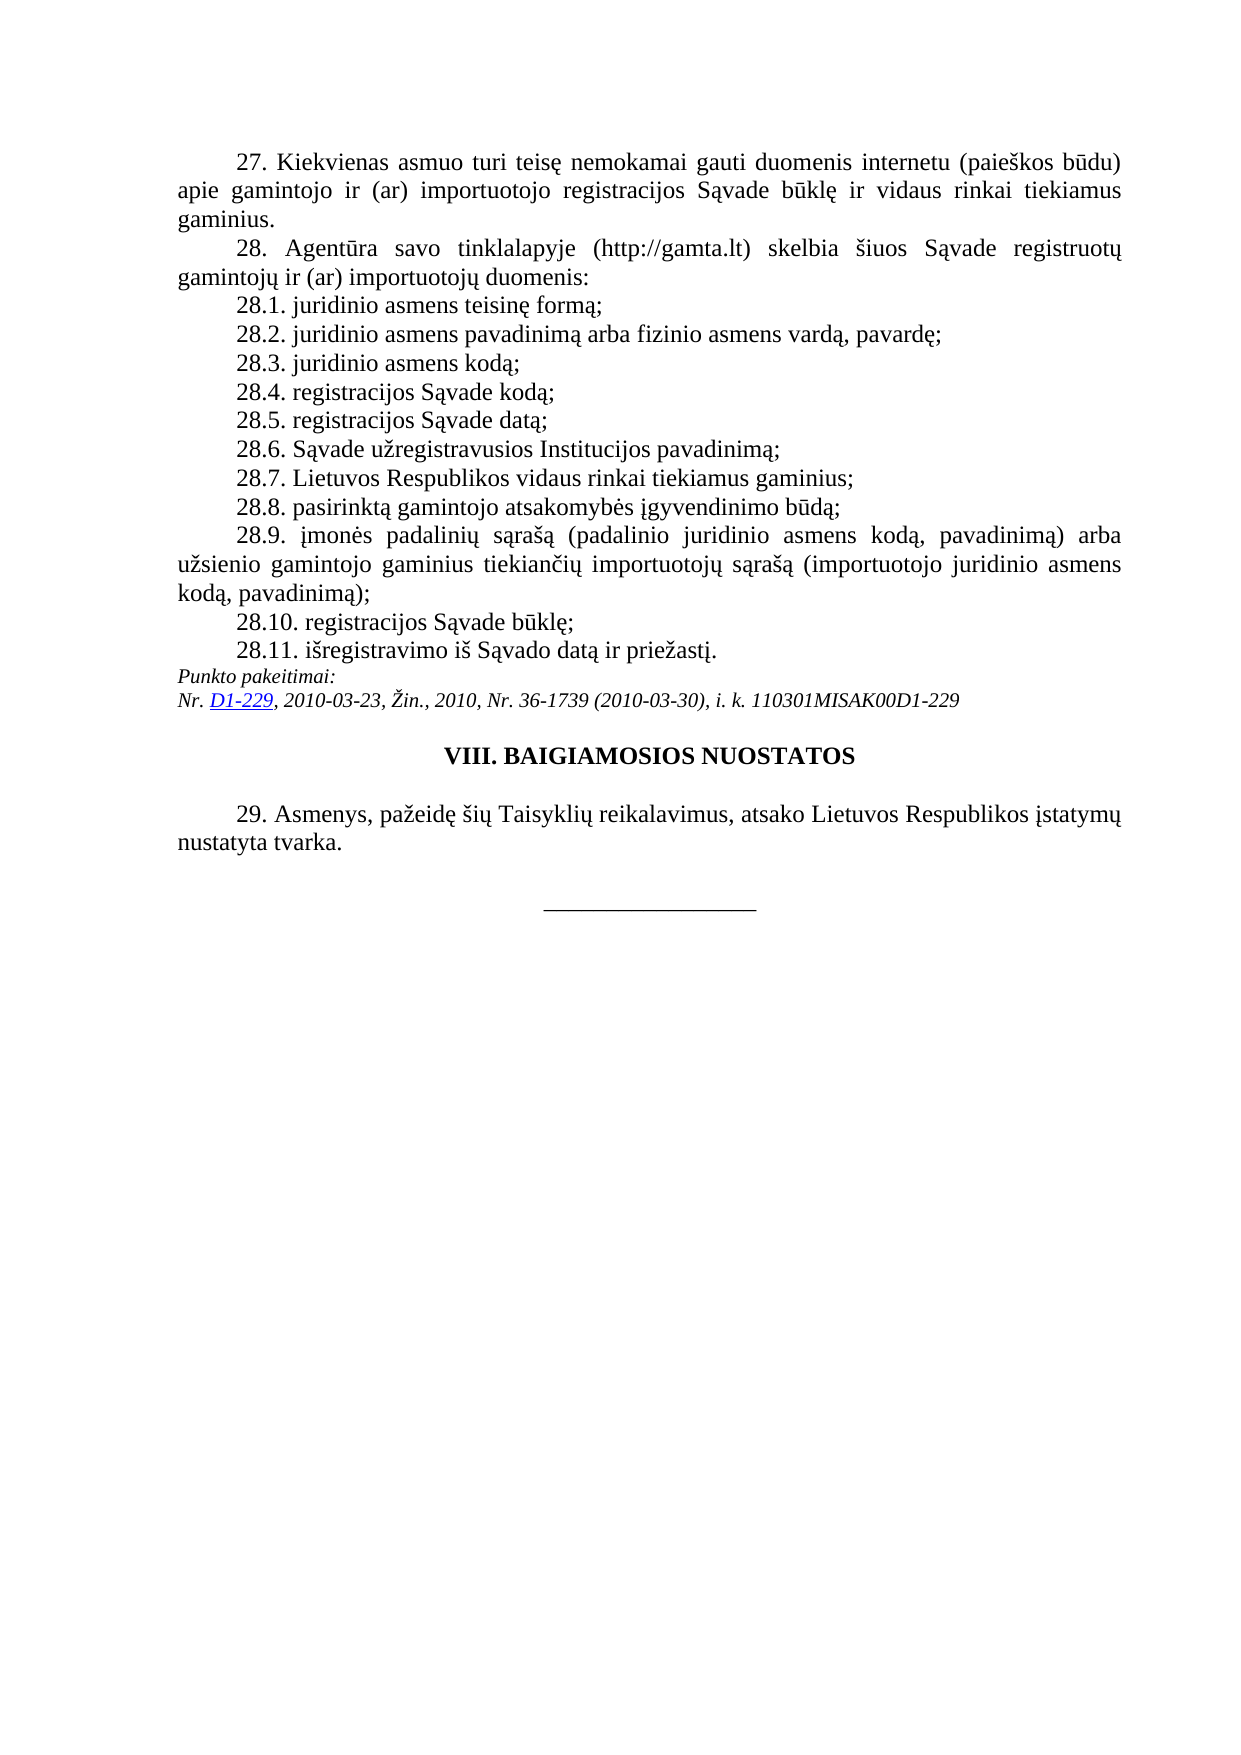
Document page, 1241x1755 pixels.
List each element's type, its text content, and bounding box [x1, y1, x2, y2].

text Punkto pakeitimai: [177, 664, 1122, 688]
text 27. Kiekvienas asmuo turi teisę nemokamai gauti duomenis internetu (paieškos būdu) apie gamintojo ir (ar) importuotojo registracijos Sąvade būklę ir vidaus rinkai tiekiamus gaminius. [177, 147, 1122, 233]
text 28.1. juridinio asmens teisinę formą; [177, 291, 1122, 319]
text VIII. BAIGIAMOSIOS NUOSTATOS [177, 741, 1122, 770]
text 28.11. išregistravimo iš Sąvado datą ir priežastį. [177, 636, 1122, 664]
text 28.2. juridinio asmens pavadinimą arba fizinio asmens vardą, pavardę; [177, 319, 1122, 348]
text 28.7. Lietuvos Respublikos vidaus rinkai tiekiamus gaminius; [177, 463, 1122, 492]
text 28. Agentūra savo tinklalapyje (http://gamta.lt) skelbia šiuos Sąvade registruotų gamintojų ir (ar) importuotojų duomenis: [177, 233, 1122, 291]
text Nr. D1-229, 2010-03-23, Žin., 2010, Nr. 36-1739 (2010-03-30), i. k. 110301MISAK00D1-229 [177, 688, 1122, 712]
text _________________ [177, 885, 1122, 914]
text 28.9. įmonės padalinių sąrašą (padalinio juridinio asmens kodą, pavadinimą) arba užsienio gamintojo gaminius tiekiančių importuotojų sąrašą (importuotojo juridinio asmens kodą, pavadinimą); [177, 521, 1122, 607]
text 28.3. juridinio asmens kodą; [177, 348, 1122, 377]
text 28.5. registracijos Sąvade datą; [177, 406, 1122, 434]
text 28.10. registracijos Sąvade būklę; [177, 607, 1122, 636]
text 29. Asmenys, pažeidę šių Taisyklių reikalavimus, atsako Lietuvos Respublikos įstatymų nustatyta tvarka. [177, 799, 1122, 856]
text 28.8. pasirinktą gamintojo atsakomybės įgyvendinimo būdą; [177, 492, 1122, 521]
text 28.4. registracijos Sąvade kodą; [177, 377, 1122, 406]
text 28.6. Sąvade užregistravusios Institucijos pavadinimą; [177, 434, 1122, 463]
